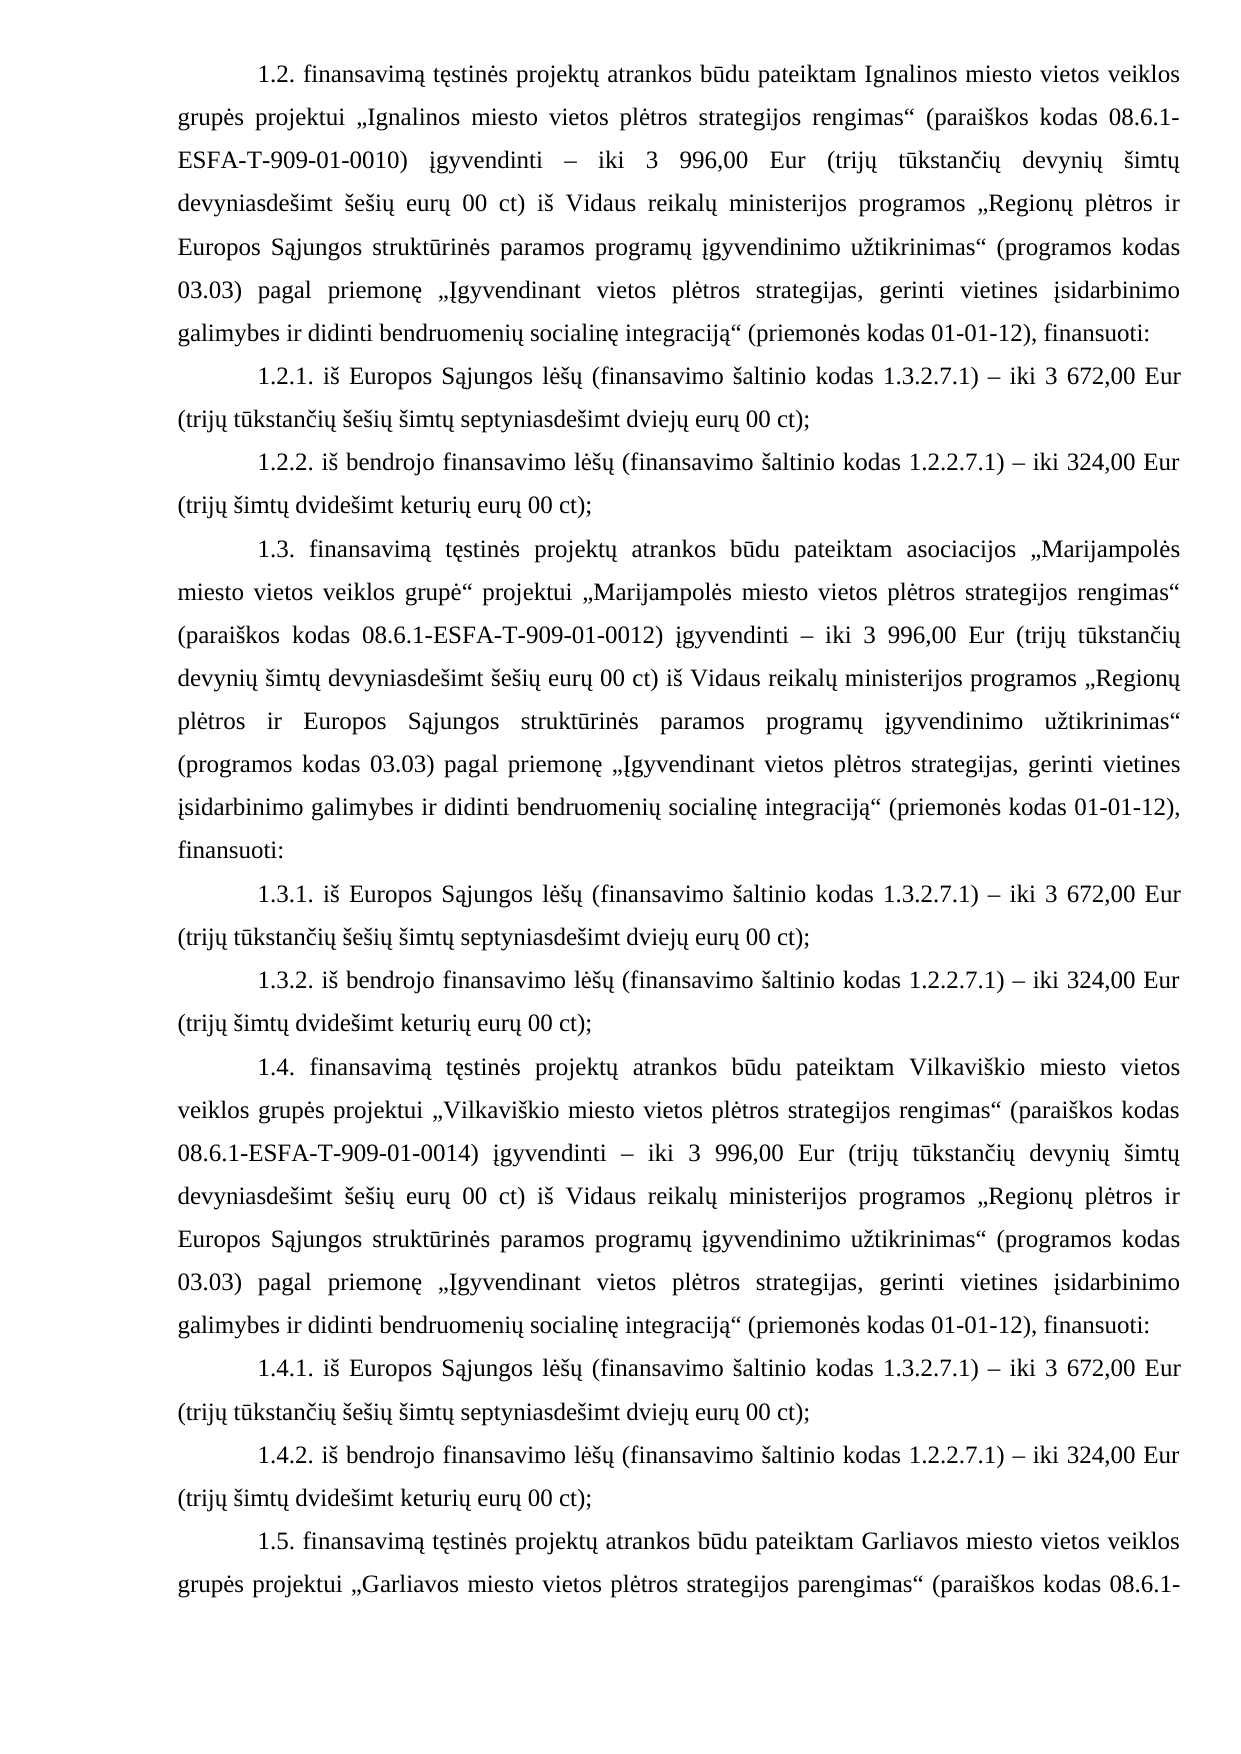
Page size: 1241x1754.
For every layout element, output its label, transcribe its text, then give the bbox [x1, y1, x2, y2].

text 1.5. finansavimą tęstinės projektų atrankos būdu pateiktam Garliavos miesto vietos veiklos grupės projektui „Garliavos miesto vietos plėtros strategijos parengimas“ (paraiškos kodas 08.6.1- [177, 1526, 1181, 1598]
text 1.3.1. iš Europos Sąjungos lėšų (finansavimo šaltinio kodas 1.3.2.7.1) – iki 3 672,00 Eur (trijų tūkstančių šešių šimtų septyniasdešimt dviejų eurų 00 ct); [177, 879, 1181, 951]
text 1.2.2. iš bendrojo finansavimo lėšų (finansavimo šaltinio kodas 1.2.2.7.1) – iki 324,00 Eur (trijų šimtų dvidešimt keturių eurų 00 ct); [177, 447, 1181, 519]
text 1.4. finansavimą tęstinės projektų atrankos būdu pateiktam Vilkaviškio miesto vietos veiklos grupės projektui „Vilkaviškio miesto vietos plėtros strategijos rengimas“ (paraiškos kodas 08.6.1-ESFA-T-909-01-0014) įgyvendinti – iki 3 996,00 Eur (trijų tūkstančių devynių šimtų devyniasdešimt šešių eurų 00 ct) iš Vidaus reikalų ministerijos programos „Regionų plėtros ir Europos Sąjungos struktūrinės paramos programų įgyvendinimo užtikrinimas“ (programos kodas 03.03) pagal priemonę „Įgyvendinant vietos plėtros strategijas, gerinti vietines įsidarbinimo galimybes ir didinti bendruomenių socialinę integraciją“ (priemonės kodas 01-01-12), finansuoti: [177, 1052, 1181, 1339]
text 1.4.2. iš bendrojo finansavimo lėšų (finansavimo šaltinio kodas 1.2.2.7.1) – iki 324,00 Eur (trijų šimtų dvidešimt keturių eurų 00 ct); [177, 1440, 1181, 1512]
text 1.3.2. iš bendrojo finansavimo lėšų (finansavimo šaltinio kodas 1.2.2.7.1) – iki 324,00 Eur (trijų šimtų dvidešimt keturių eurų 00 ct); [177, 965, 1181, 1037]
text 1.4.1. iš Europos Sąjungos lėšų (finansavimo šaltinio kodas 1.3.2.7.1) – iki 3 672,00 Eur (trijų tūkstančių šešių šimtų septyniasdešimt dviejų eurų 00 ct); [177, 1353, 1181, 1426]
text 1.2.1. iš Europos Sąjungos lėšų (finansavimo šaltinio kodas 1.3.2.7.1) – iki 3 672,00 Eur (trijų tūkstančių šešių šimtų septyniasdešimt dviejų eurų 00 ct); [177, 361, 1181, 433]
text 1.2. finansavimą tęstinės projektų atrankos būdu pateiktam Ignalinos miesto vietos veiklos grupės projektui „Ignalinos miesto vietos plėtros strategijos rengimas“ (paraiškos kodas 08.6.1-ESFA-T-909-01-0010) įgyvendinti – iki 3 996,00 Eur (trijų tūkstančių devynių šimtų devyniasdešimt šešių eurų 00 ct) iš Vidaus reikalų ministerijos programos „Regionų plėtros ir Europos Sąjungos struktūrinės paramos programų įgyvendinimo užtikrinimas“ (programos kodas 03.03) pagal priemonę „Įgyvendinant vietos plėtros strategijas, gerinti vietines įsidarbinimo galimybes ir didinti bendruomenių socialinę integraciją“ (priemonės kodas 01-01-12), finansuoti: [177, 59, 1181, 347]
text 1.3. finansavimą tęstinės projektų atrankos būdu pateiktam asociacijos „Marijampolės miesto vietos veiklos grupė“ projektui „Marijampolės miesto vietos plėtros strategijos rengimas“ (paraiškos kodas 08.6.1-ESFA-T-909-01-0012) įgyvendinti – iki 3 996,00 Eur (trijų tūkstančių devynių šimtų devyniasdešimt šešių eurų 00 ct) iš Vidaus reikalų ministerijos programos „Regionų plėtros ir Europos Sąjungos struktūrinės paramos programų įgyvendinimo užtikrinimas“ (programos kodas 03.03) pagal priemonę „Įgyvendinant vietos plėtros strategijas, gerinti vietines įsidarbinimo galimybes ir didinti bendruomenių socialinę integraciją“ (priemonės kodas 01-01-12), finansuoti: [177, 534, 1181, 864]
